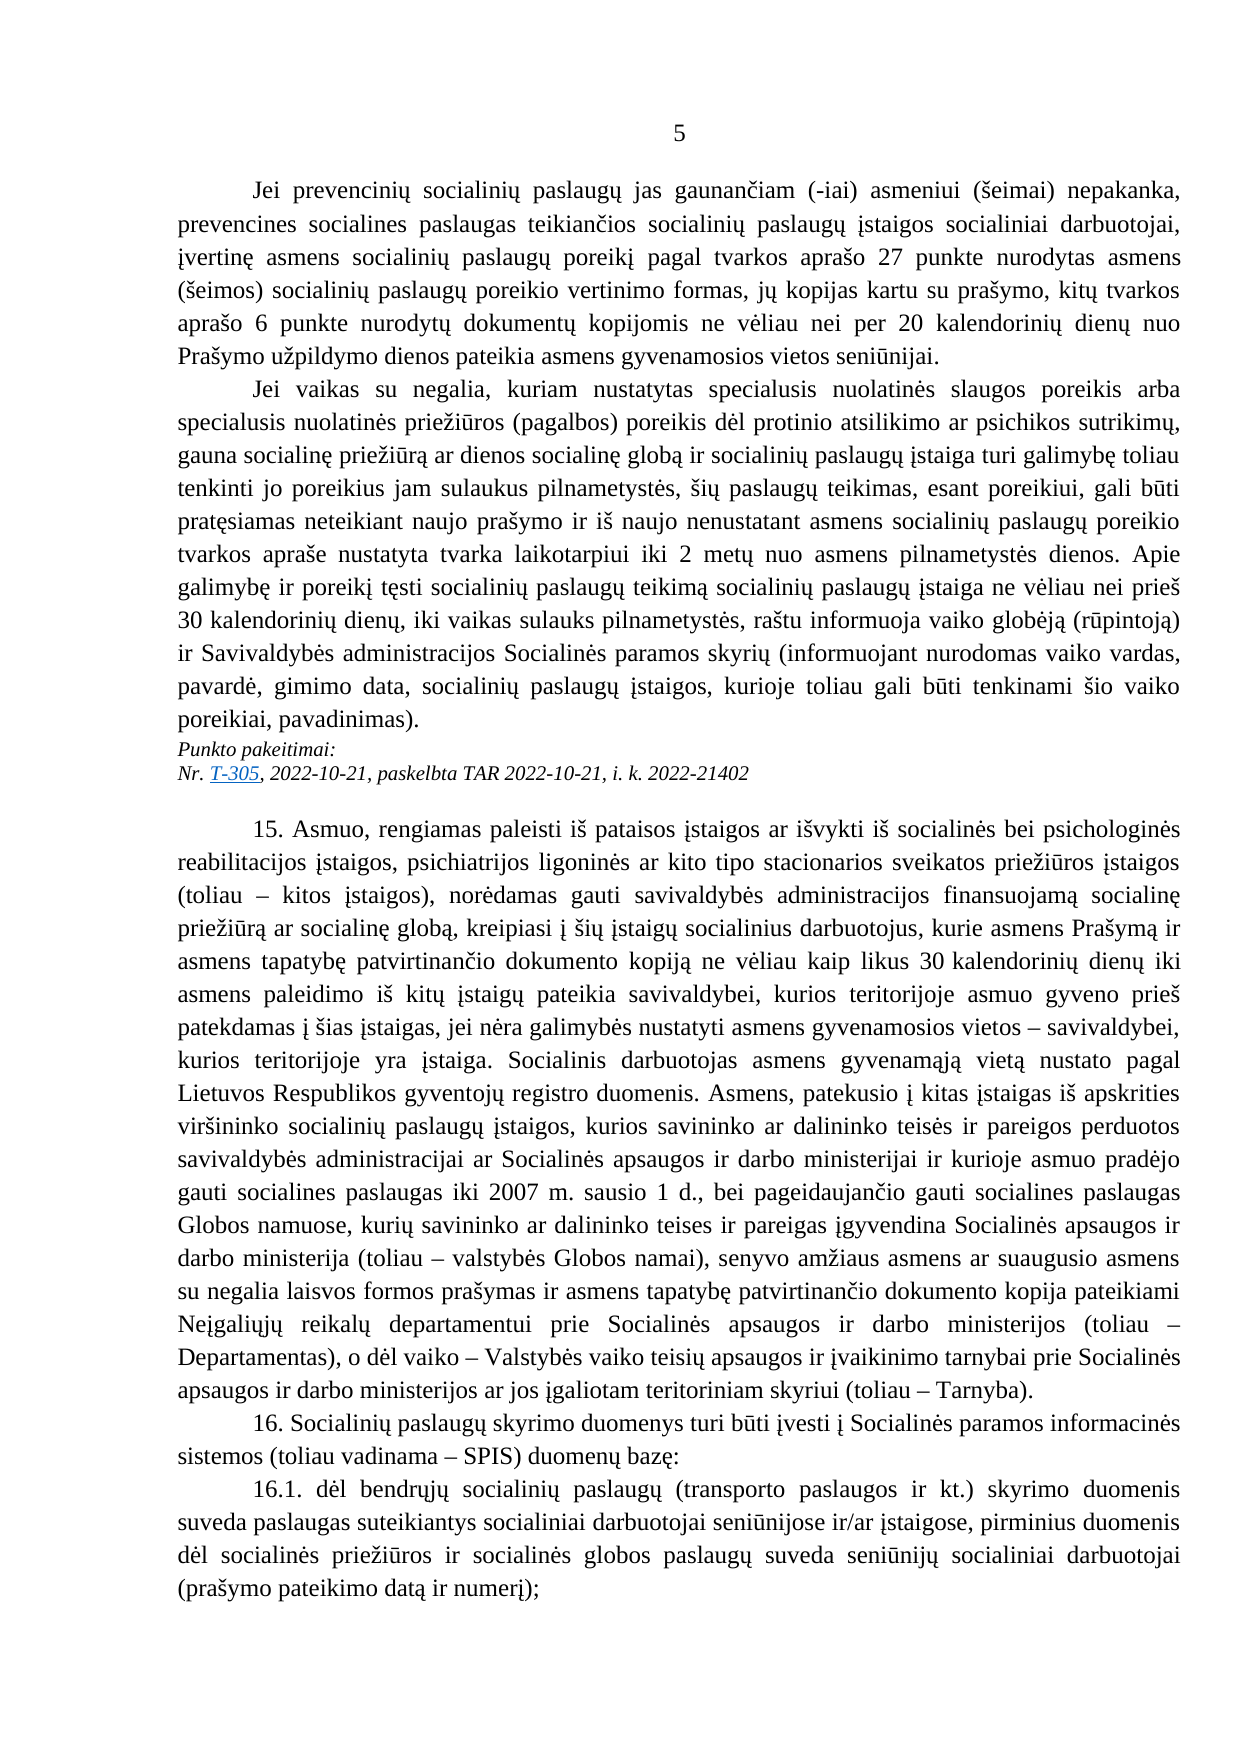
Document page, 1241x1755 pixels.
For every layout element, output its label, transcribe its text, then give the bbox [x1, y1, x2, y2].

text Jei vaikas su negalia, kuriam nustatytas specialusis nuolatinės slaugos poreikis arba specialusis nuolatinės priežiūros (pagalbos) poreikis dėl protinio atsilikimo ar psichikos sutrikimų, gauna socialinę priežiūrą ar dienos socialinę globą ir socialinių paslaugų įstaiga turi galimybę toliau tenkinti jo poreikius jam sulaukus pilnametystės, šių paslaugų teikimas, esant poreikiui, gali būti pratęsiamas neteikiant naujo prašymo ir iš naujo nenustatant asmens socialinių paslaugų poreikio tvarkos apraše nustatyta tvarka laikotarpiui iki 2 metų nuo asmens pilnametystės dienos. Apie galimybę ir poreikį tęsti socialinių paslaugų teikimą socialinių paslaugų įstaiga ne vėliau nei prieš 30 kalendorinių dienų, iki vaikas sulauks pilnametystės, raštu informuoja vaiko globėją (rūpintoją) ir Savivaldybės administracijos Socialinės paramos skyrių (informuojant nurodomas vaiko vardas, pavardė, gimimo data, socialinių paslaugų įstaigos, kurioje toliau gali būti tenkinami šio vaiko poreikiai, pavadinimas). [177, 374, 1181, 733]
text Punkto pakeitimai: [177, 737, 1181, 761]
text 16. Socialinių paslaugų skyrimo duomenys turi būti įvesti į Socialinės paramos informacinės sistemos (toliau vadinama – SPIS) duomenų bazę: [177, 1408, 1181, 1470]
text 16.1. dėl bendrųjų socialinių paslaugų (transporto paslaugos ir kt.) skyrimo duomenis suveda paslaugas suteikiantys socialiniai darbuotojai seniūnijose ir/ar įstaigose, pirminius duomenis dėl socialinės priežiūros ir socialinės globos paslaugų suveda seniūnijų socialiniai darbuotojai (prašymo pateikimo datą ir numerį); [177, 1474, 1181, 1602]
text 15. Asmuo, rengiamas paleisti iš pataisos įstaigos ar išvykti iš socialinės bei psichologinės reabilitacijos įstaigos, psichiatrijos ligoninės ar kito tipo stacionarios sveikatos priežiūros įstaigos (toliau – kitos įstaigos), norėdamas gauti savivaldybės administracijos finansuojamą socialinę priežiūrą ar socialinę globą, kreipiasi į šių įstaigų socialinius darbuotojus, kurie asmens Prašymą ir asmens tapatybę patvirtinančio dokumento kopiją ne vėliau kaip likus 30 kalendorinių dienų iki asmens paleidimo iš kitų įstaigų pateikia savivaldybei, kurios teritorijoje asmuo gyveno prieš patekdamas į šias įstaigas, jei nėra galimybės nustatyti asmens gyvenamosios vietos – savivaldybei, kurios teritorijoje yra įstaiga. Socialinis darbuotojas asmens gyvenamąją vietą nustato pagal Lietuvos Respublikos gyventojų registro duomenis. Asmens, patekusio į kitas įstaigas iš apskrities viršininko socialinių paslaugų įstaigos, kurios savininko ar dalininko teisės ir pareigos perduotos savivaldybės administracijai ar Socialinės apsaugos ir darbo ministerijai ir kurioje asmuo pradėjo gauti socialines paslaugas iki 2007 m. sausio 1 d., bei pageidaujančio gauti socialines paslaugas Globos namuose, kurių savininko ar dalininko teises ir pareigas įgyvendina Socialinės apsaugos ir darbo ministerija (toliau – valstybės Globos namai), senyvo amžiaus asmens ar suaugusio asmens su negalia laisvos formos prašymas ir asmens tapatybę patvirtinančio dokumento kopija pateikiami Neįgaliųjų reikalų departamentui prie Socialinės apsaugos ir darbo ministerijos (toliau – Departamentas), o dėl vaiko – Valstybės vaiko teisių apsaugos ir įvaikinimo tarnybai prie Socialinės apsaugos ir darbo ministerijos ar jos įgaliotam teritoriniam skyriui (toliau – Tarnyba). [177, 814, 1181, 1404]
text Nr. T-305, 2022-10-21, paskelbta TAR 2022-10-21, i. k. 2022-21402 [177, 761, 1181, 785]
text Jei prevencinių socialinių paslaugų jas gaunančiam (-iai) asmeniui (šeimai) nepakanka, prevencines socialines paslaugas teikiančios socialinių paslaugų įstaigos socialiniai darbuotojai, įvertinę asmens socialinių paslaugų poreikį pagal tvarkos aprašo 27 punkte nurodytas asmens (šeimos) socialinių paslaugų poreikio vertinimo formas, jų kopijas kartu su prašymo, kitų tvarkos aprašo 6 punkte nurodytų dokumentų kopijomis ne vėliau nei per 20 kalendorinių dienų nuo Prašymo užpildymo dienos pateikia asmens gyvenamosios vietos seniūnijai. [177, 176, 1181, 369]
